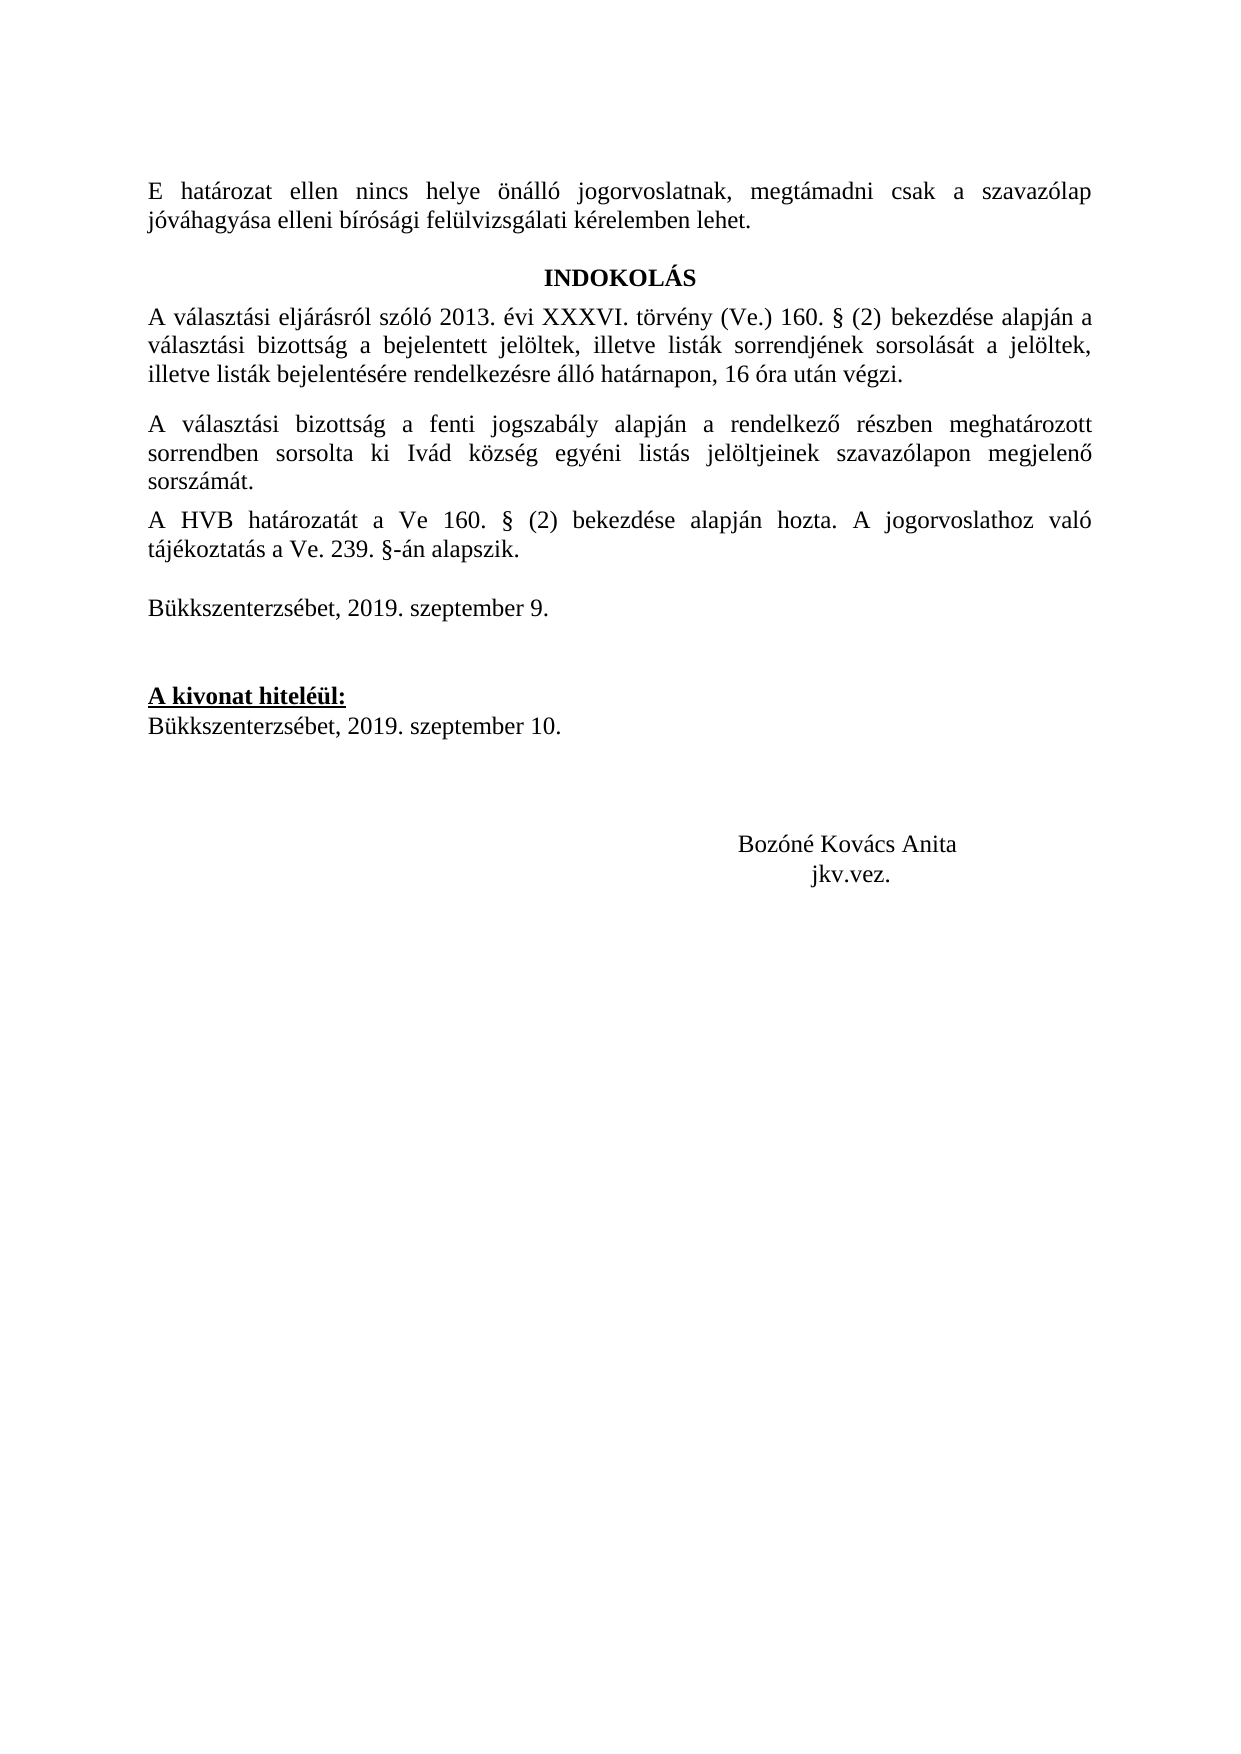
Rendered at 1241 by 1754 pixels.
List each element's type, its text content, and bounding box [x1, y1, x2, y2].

text Bükkszenterzsébet, 2019. szeptember 10. [148, 711, 1093, 740]
text A választási eljárásról szóló 2013. évi XXXVI. törvény (Ve.) 160. § (2) bekezdése alapján a választási bizottság a bejelentett jelöltek, illetve listák sorrendjének sorsolását a jelöltek, illetve listák bejelentésére rendelkezésre álló határnapon, 16 óra után végzi. [148, 302, 1093, 388]
text A választási bizottság a fenti jogszabály alapján a rendelkező részben meghatározott sorrendben sorsolta ki Ivád község egyéni listás jelöltjeinek szavazólapon megjelenő sorszámát. [148, 409, 1093, 495]
text A kivonat hiteléül: [148, 681, 1093, 710]
text INDOKOLÁS [148, 263, 1093, 291]
text Bozóné Kovács Anita [664, 829, 1093, 858]
text E határozat ellen nincs helye önálló jogorvoslatnak, megtámadni csak a szavazólap jóváhagyása elleni bírósági felülvizsgálati kérelemben lehet. [148, 176, 1093, 234]
text A HVB határozatát a Ve 160. § (2) bekezdése alapján hozta. A jogorvoslathoz való tájékoztatás a Ve. 239. §-án alapszik. [148, 506, 1093, 563]
text jkv.vez. [738, 859, 1093, 888]
text Bükkszenterzsébet, 2019. szeptember 9. [148, 593, 1093, 621]
